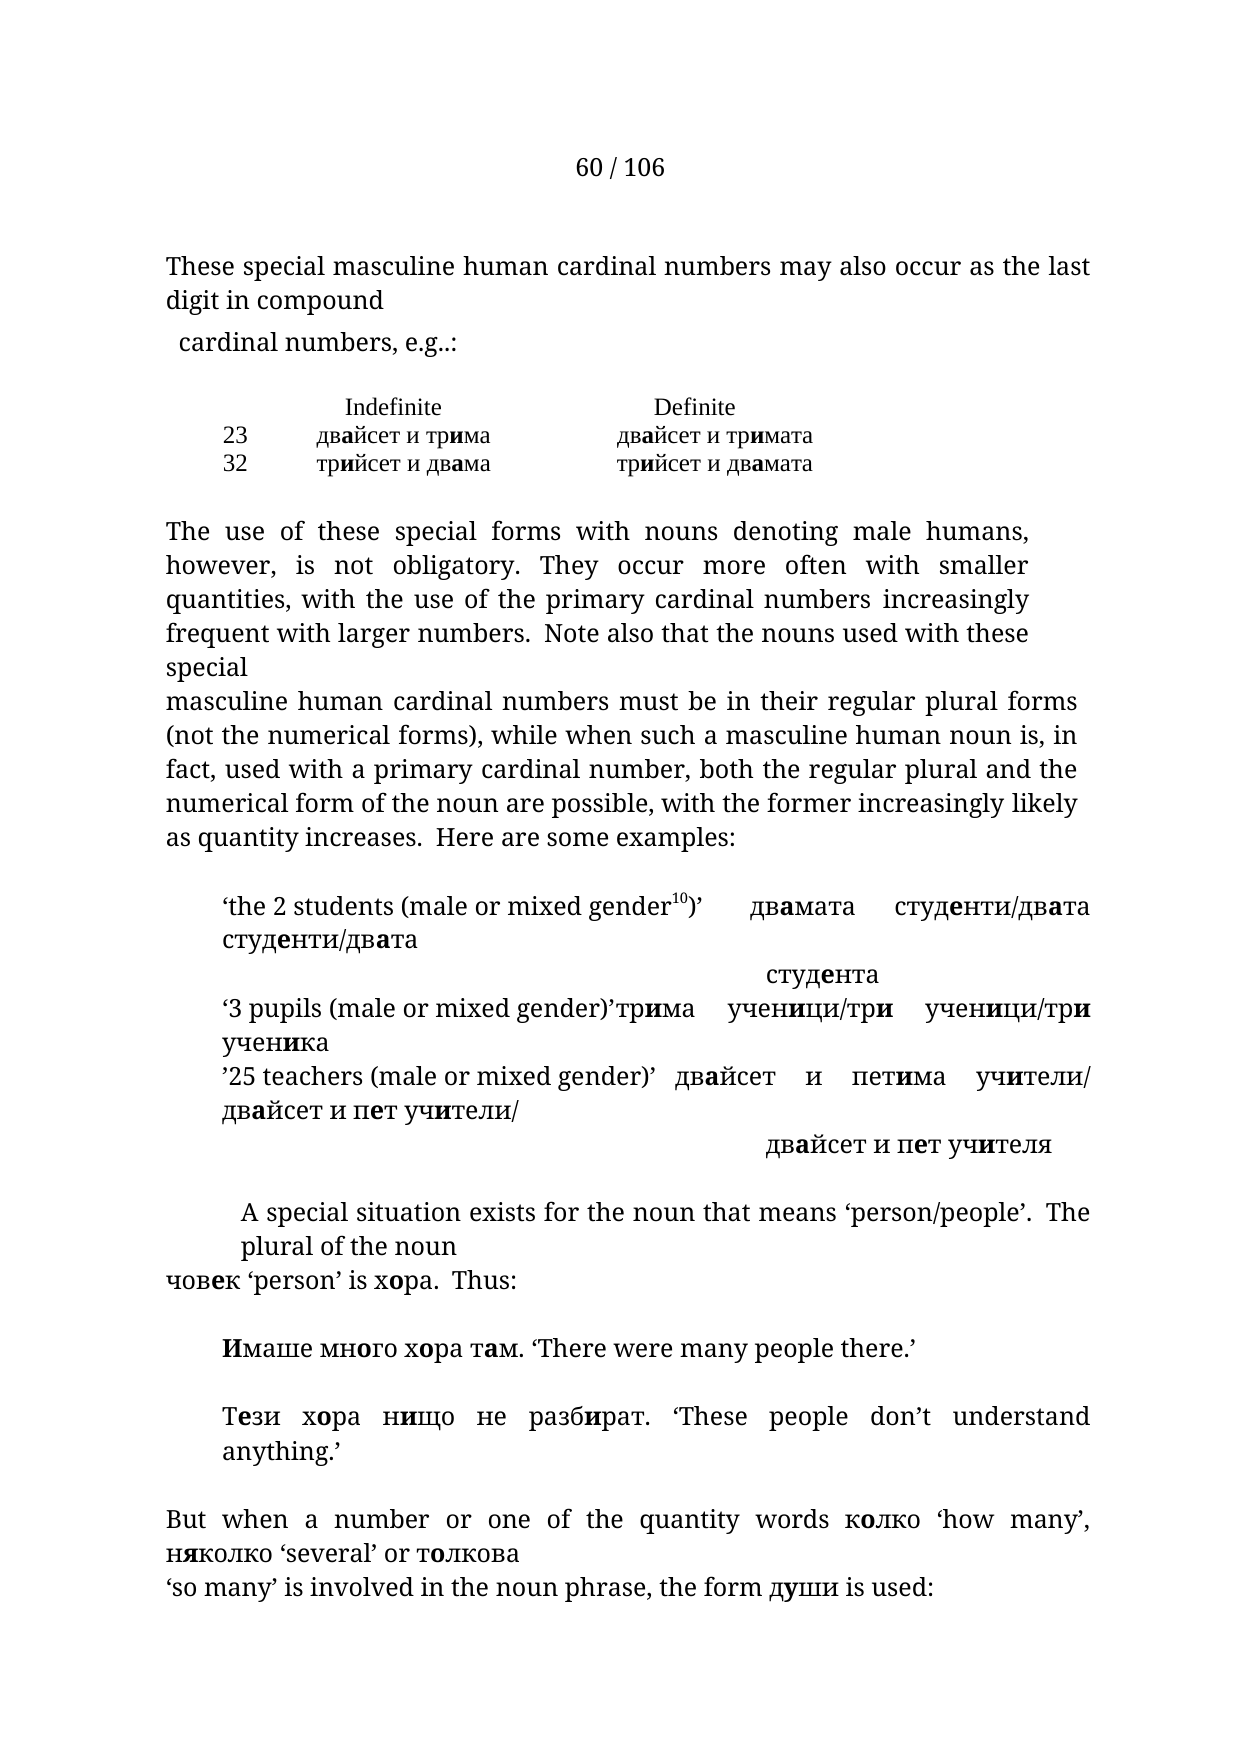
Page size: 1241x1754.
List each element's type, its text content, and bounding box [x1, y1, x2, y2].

text ‘so many’ is involved in the noun phrase, the form души is used: [166, 1569, 1091, 1603]
text Тези хора нищо не разбират. ‘These people don’t understand anything.’ [222, 1399, 1091, 1467]
table_cell 23 [218, 422, 282, 451]
table_cell двайсет и трима [282, 422, 553, 451]
table_cell трийсет и двама [282, 451, 553, 479]
text студента [766, 956, 1091, 990]
table_header Indefinite [282, 394, 553, 422]
text двайсет и пет учителя [766, 1127, 1091, 1161]
table_cell двайсет и тримата [554, 422, 818, 451]
table_header [218, 394, 282, 422]
text The use of these special forms with nouns denoting male humans, however, is not obligatory. They occur more often with smaller quantities, with the use of the primary cardinal numbers increasingly frequent with larger numbers. Note also that the nouns used with these special [166, 513, 1029, 684]
text A special situation exists for the noun that means ‘person/people’. The plural of the noun [241, 1195, 1091, 1263]
text ‘3 pupils (male or mixed gender)’ трима ученици/три ученици/три ученика [222, 990, 1091, 1058]
table_cell трийсет и двамата [554, 451, 818, 479]
table_header Definite [554, 394, 818, 422]
text But when a number or one of the quantity words колко ‘how many’, няколко ‘several’ or толкова [166, 1501, 1091, 1569]
text ’25 teachers (male or mixed gender)’ двайсет и петима учители/ двайсет и пет учители/ [222, 1058, 1091, 1127]
text These special masculine human cardinal numbers may also occur as the last digit in compound [166, 248, 1091, 317]
table_cell 32 [218, 451, 282, 479]
text човек ‘person’ is хора. Thus: [166, 1263, 1091, 1297]
text cardinal numbers, e.g..: [166, 325, 1091, 359]
text Имаше много хора там. ‘There were many people there.’ [222, 1331, 1091, 1365]
text masculine human cardinal numbers must be in their regular plural forms (not the numerical forms), while when such a masculine human noun is, in fact, used with a primary cardinal number, both the regular plural and the numerical form of the noun are possible, with the former increasingly likely as quantity increases. Here are some examples: [166, 684, 1077, 854]
text ‘the 2 students (male or mixed gender10)’ двамата студенти/двата студенти/двата [222, 888, 1091, 956]
